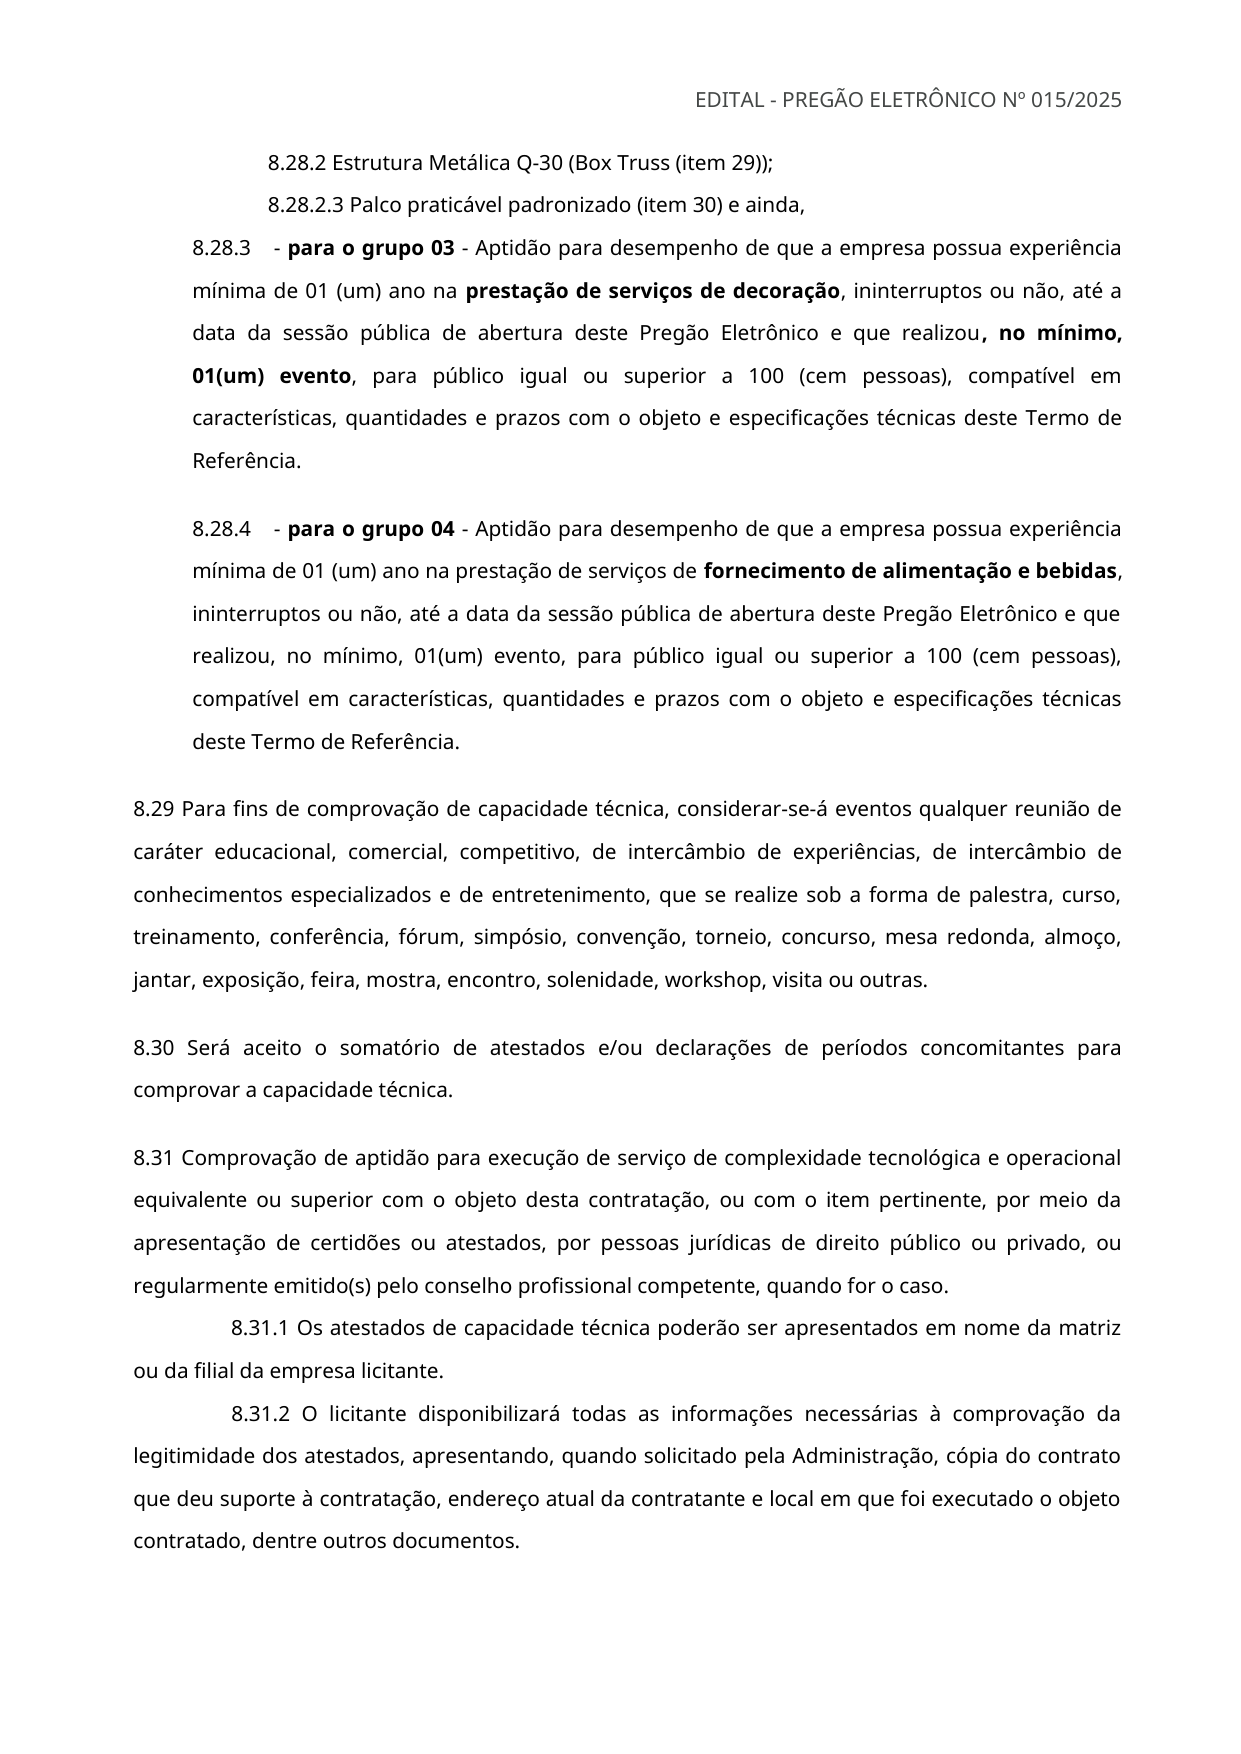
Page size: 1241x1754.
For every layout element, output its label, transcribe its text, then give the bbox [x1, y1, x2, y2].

text 8.29 Para fins de comprovação de capacidade técnica, considerar-se-á eventos qualquer reunião de caráter educacional, comercial, competitivo, de intercâmbio de experiências, de intercâmbio de conhecimentos especializados e de entretenimento, que se realize sob a forma de palestra, curso, treinamento, conferência, fórum, simpósio, convenção, torneio, concurso, mesa redonda, almoço, jantar, exposição, feira, mostra, encontro, solenidade, workshop, visita ou outras. [133, 794, 1123, 993]
text 8.28.2.3 Palco praticável padronizado (item 30) e ainda, [133, 191, 1123, 219]
text 8.31 Comprovação de aptidão para execução de serviço de complexidade tecnológica e operacional equivalente ou superior com o objeto desta contratação, ou com o item pertinente, por meio da apresentação de certidões ou atestados, por pessoas jurídicas de direito público ou privado, ou regularmente emitido(s) pelo conselho profissional competente, quando for o caso. [133, 1143, 1123, 1299]
text 8.31.2 O licitante disponibilizará todas as informações necessárias à comprovação da legitimidade dos atestados, apresentando, quando solicitado pela Administração, cópia do contrato que deu suporte à contratação, endereço atual da contratante e local em que foi executado o objeto contratado, dentre outros documentos. [133, 1399, 1123, 1555]
text 8.31.1 Os atestados de capacidade técnica poderão ser apresentados em nome da matriz ou da filial da empresa licitante. [133, 1313, 1123, 1384]
list - para o grupo 03 - Aptidão para desempenho de que a empresa possua experiência mínima de 01 (um) ano na prestação de serviços de decoração, ininterruptos ou não, até a data da sessão pública de abertura deste Pregão Eletrônico e que realizou, no mínimo, 01(um) evento, para público igual ou superior a 100 (cem pessoas), compatível em características, quantidades e prazos com o objeto e especificações técnicas deste Termo de Referência. [192, 233, 1123, 474]
text 8.30 Será aceito o somatório de atestados e/ou declarações de períodos concomitantes para comprovar a capacidade técnica. [133, 1033, 1123, 1104]
list - para o grupo 04 - Aptidão para desempenho de que a empresa possua experiência mínima de 01 (um) ano na prestação de serviços de fornecimento de alimentação e bebidas, ininterruptos ou não, até a data da sessão pública de abertura deste Pregão Eletrônico e que realizou, no mínimo, 01(um) evento, para público igual ou superior a 100 (cem pessoas), compatível em características, quantidades e prazos com o objeto e especificações técnicas deste Termo de Referência. [192, 514, 1123, 755]
text 8.28.2 Estrutura Metálica Q-30 (Box Truss (item 29)); [133, 148, 1123, 176]
